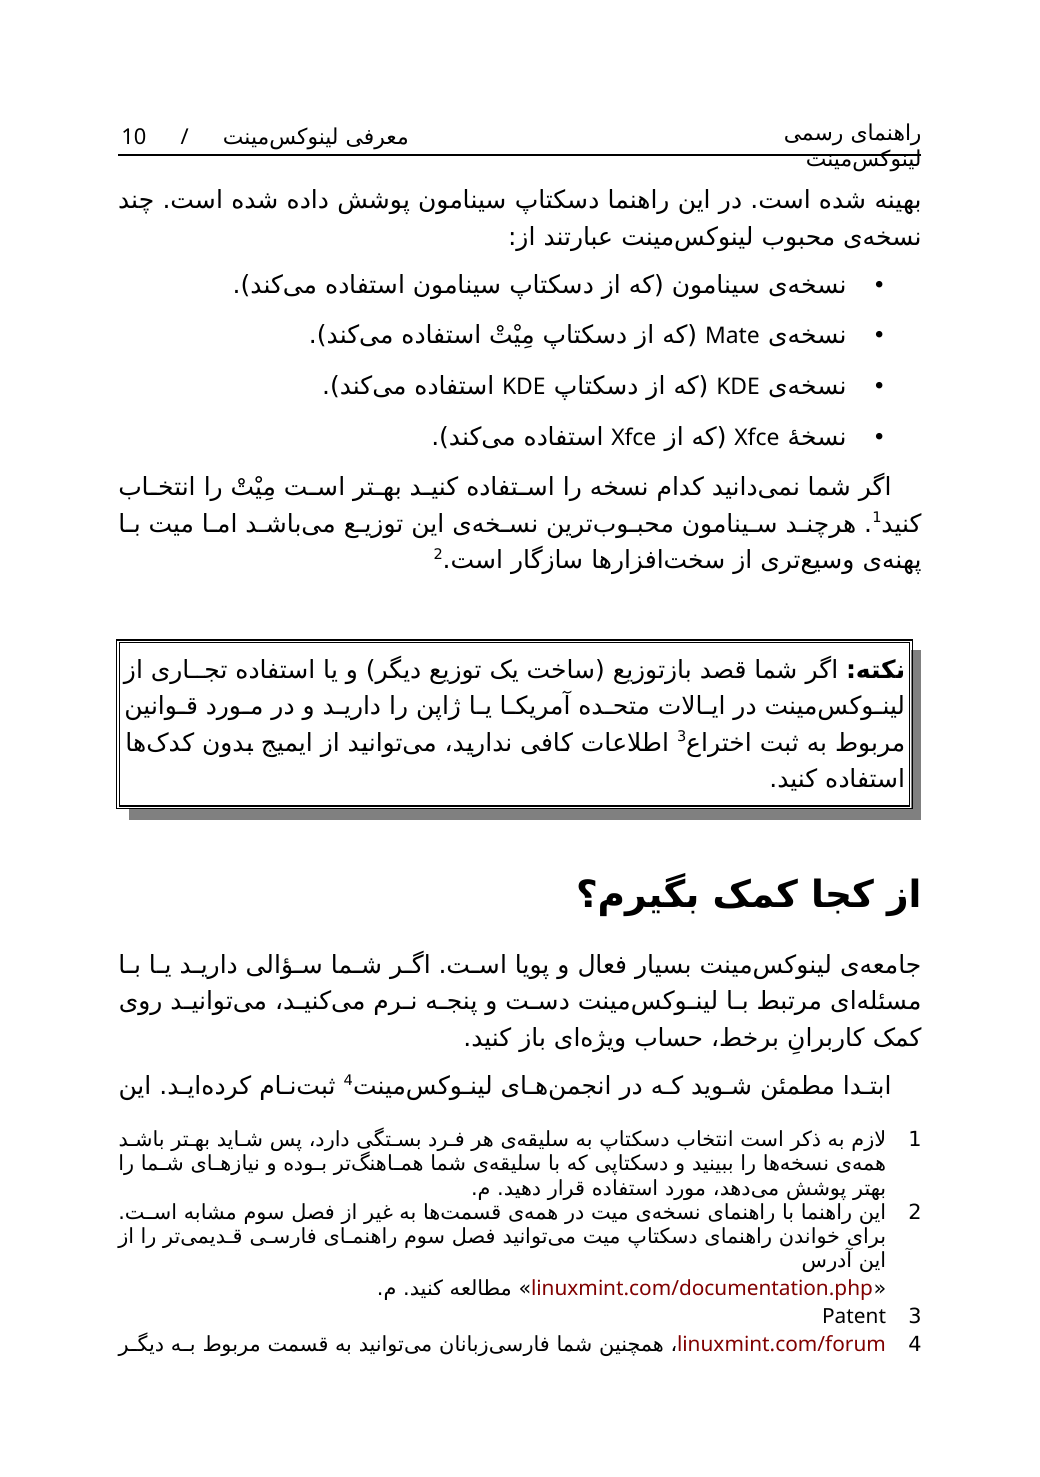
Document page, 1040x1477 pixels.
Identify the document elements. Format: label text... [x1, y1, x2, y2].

text linuxmint.com/forum، همچنین شما فارسی‌زبانان می‌توانید به قسمت مربوط به دیگر زبان‌ها در انجمن لینوکس‌مینت مراجعه کنید و یا عضو انجمن اوبونتو فارسی forum.ubuntu.ir شوید و سؤالات خود را در آنجا مطرح نمائید. [118, 1329, 921, 1358]
list نسخه‌ی KDE (که از دسکتاپ KDE استفاده می‌کند). [118, 370, 884, 401]
text ابتدا مطمئن شوید که در انجمن‌های لینوکس‌مینت ثبت‌نام کرده‌اید. این انجمن‌ها اولین جایی هستند که شما می‌توانید روی کمک گرفتن از کاربران حساب کنید. [118, 1071, 921, 1100]
text اگر شما نمی‌دانید کدام نسخه را استفاده کنید بهتر است مِیْتْ را انتخاب کنید. هرچند سینامون محبوب‌ترین نسخه‌ی این توزیع می‌باشد اما میت با پهنه‌ی وسیع‌تری از سخت‌افزارها سازگار است. [118, 472, 921, 574]
list نسخه‌ٔ Xfce (که از Xfce استفاده می‌کند). [118, 421, 884, 453]
subtitle از کجا کمک بگیرم؟ [118, 872, 921, 916]
table_header نکته: اگر شما قصد بازتوزیع (ساخت یک توزیع دیگر) و یا استفاده تجاری از لینوکس‌مینت در ایالات متحده آمریکا یا ژاپن را دارید و در مورد قوانین مربوط به ثبت اختراع اطلاعات کافی ندارید، می‌توانید از ایمیج بدون کدک‌ها استفاده کنید. [120, 643, 909, 805]
list نسخه‌ی Mate (که از دسکتاپ مِیْتْ استفاده می‌کند). [118, 319, 884, 350]
text جامعه‌ی لینوکس‌مینت بسیار فعال و پویا است. اگر شما سؤالی دارید یا با مسئله‌ای مرتبط با لینوکس‌مینت دست و پنجه نرم می‌کنید، می‌توانید روی کمک کاربرانِ برخط، حساب ویژه‌ای باز کنید. [118, 950, 921, 1052]
list نسخه‌ی سینامون (که از دسکتاپ سینامون استفاده می‌کند). [118, 271, 884, 300]
text این راهنما با راهنمای نسخه‌ی میت در همه‌ی قسمت‌ها به غیر از فصل سوم مشابه است. برای خواندن راهنمای دسکتاپ میت می‌توانید فصل سوم راهنمای فارسی قدیمی‌تر را از این آدرس «linuxmint.com/documentation.php» مطالعه کنید. م. [118, 1200, 921, 1301]
text یک نسخه، یک انتشار از لینوکس‌مینت است که برای دسته‌ای از نیاز‌های خاص بهینه شده است. در این راهنما دسکتاپ سینامون پوشش داده شده است. چند نسخه‌ی محبوب لینوکس‌مینت عبارتند از: [118, 186, 921, 251]
text لازم به ذکر است انتخاب دسکتاپ به سلیقه‌ی هر فرد بستگی دارد، پس شاید بهتر باشد همه‌ی نسخه‌ها را ببینید و دسکتاپی که با سلیقه‌ی شما هماهنگ‌تر بوده و نیازهای شما را بهتر پوشش می‌دهد، مورد استفاده قرار دهید. م. [118, 1127, 921, 1200]
